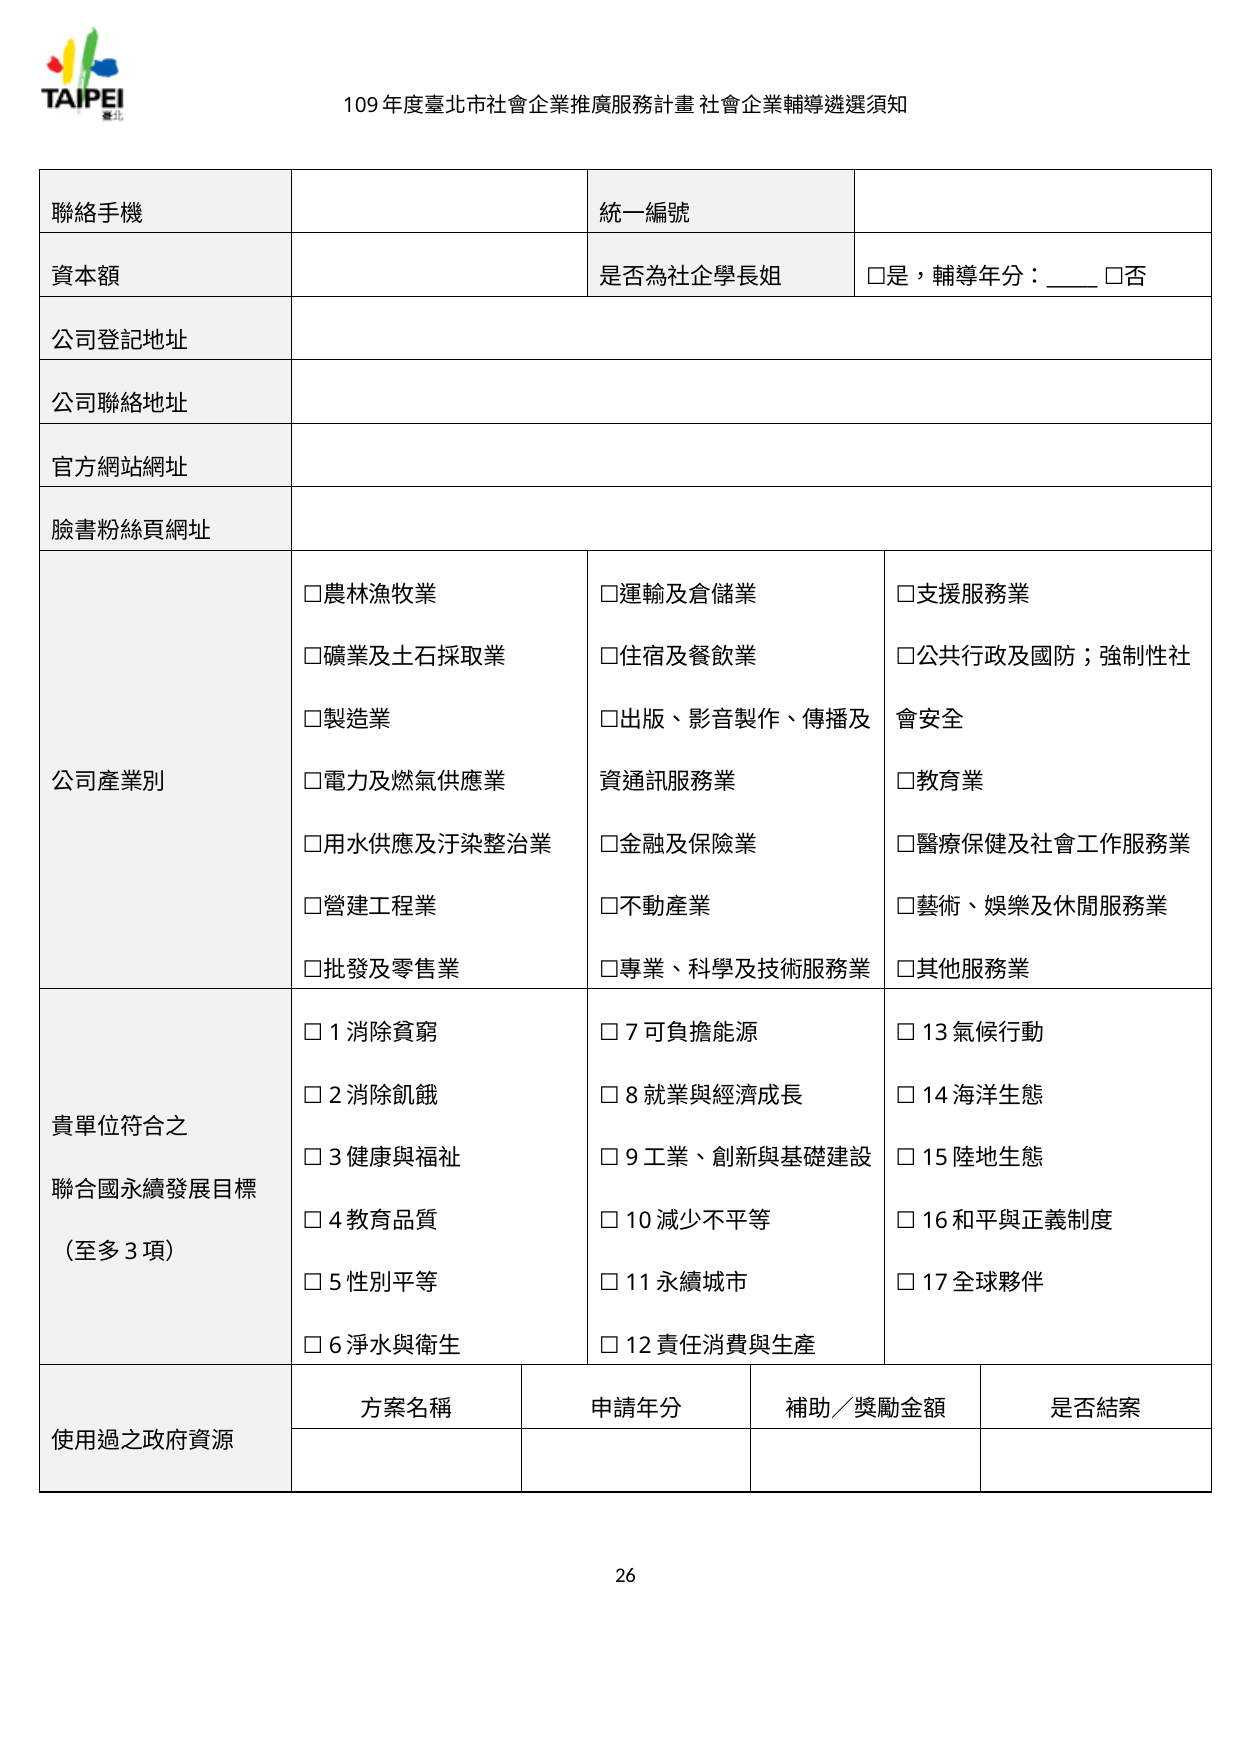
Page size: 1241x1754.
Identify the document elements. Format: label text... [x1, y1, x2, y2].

table_cell 是否結案 [981, 1365, 1211, 1428]
table_cell 是否為社企學長姐 [588, 233, 854, 296]
table_cell 公司產業別 [40, 551, 291, 988]
table_cell [292, 1429, 521, 1491]
table_cell 申請年分 [522, 1365, 750, 1428]
table_cell 官方網站網址 [40, 424, 291, 486]
table_cell ☐農林漁牧業 ☐礦業及土石採取業 ☐製造業 ☐電力及燃氣供應業 ☐用水供應及汙染整治業 ☐營建工程業 ☐批發及零售業 [292, 551, 587, 988]
table_cell 方案名稱 [292, 1365, 521, 1428]
table_cell [292, 487, 1211, 550]
table_cell ☐是，輔導年分：_____ ☐否 [855, 233, 1211, 296]
table_cell 公司聯絡地址 [40, 360, 291, 423]
table_cell ☐ 7可負擔能源 ☐ 8就業與經濟成長 ☐ 9工業、創新與基礎建設 ☐ 10減少不平等 ☐ 11永續城市 ☐ 12責任消費與生產 [588, 989, 884, 1364]
table_cell [751, 1429, 980, 1491]
table_cell [292, 424, 1211, 486]
table_cell 貴單位符合之 聯合國永續發展目標 （至多3項） [40, 989, 291, 1364]
table_cell ☐運輸及倉儲業 ☐住宿及餐飲業 ☐出版、影音製作、傳播及資通訊服務業 ☐金融及保險業 ☐不動產業 ☐專業、科學及技術服務業 [588, 551, 884, 988]
table_cell 補助／獎勵金額 [751, 1365, 980, 1428]
table_cell [522, 1429, 750, 1491]
table_cell [292, 170, 587, 232]
table_cell 聯絡手機 [40, 170, 291, 232]
table_cell 使用過之政府資源 [40, 1365, 291, 1491]
table_cell 公司登記地址 [40, 297, 291, 359]
table_cell 臉書粉絲頁網址 [40, 487, 291, 550]
table_cell 統一編號 [588, 170, 854, 232]
table_cell [292, 360, 1211, 423]
table_cell [292, 297, 1211, 359]
table_cell [981, 1429, 1211, 1491]
table_cell [855, 170, 1211, 232]
table_cell ☐ 13氣候行動 ☐ 14海洋生態 ☐ 15陸地生態 ☐ 16和平與正義制度 ☐ 17全球夥伴 [885, 989, 1211, 1364]
table_cell ☐支援服務業 ☐公共行政及國防；強制性社會安全 ☐教育業 ☐醫療保健及社會工作服務業 ☐藝術、娛樂及休閒服務業 ☐其他服務業 [885, 551, 1211, 988]
table_cell 資本額 [40, 233, 291, 296]
table_cell [292, 233, 587, 296]
table_cell ☐ 1消除貧窮 ☐ 2消除飢餓 ☐ 3健康與福祉 ☐ 4教育品質 ☐ 5性別平等 ☐ 6淨水與衛生 [292, 989, 587, 1364]
